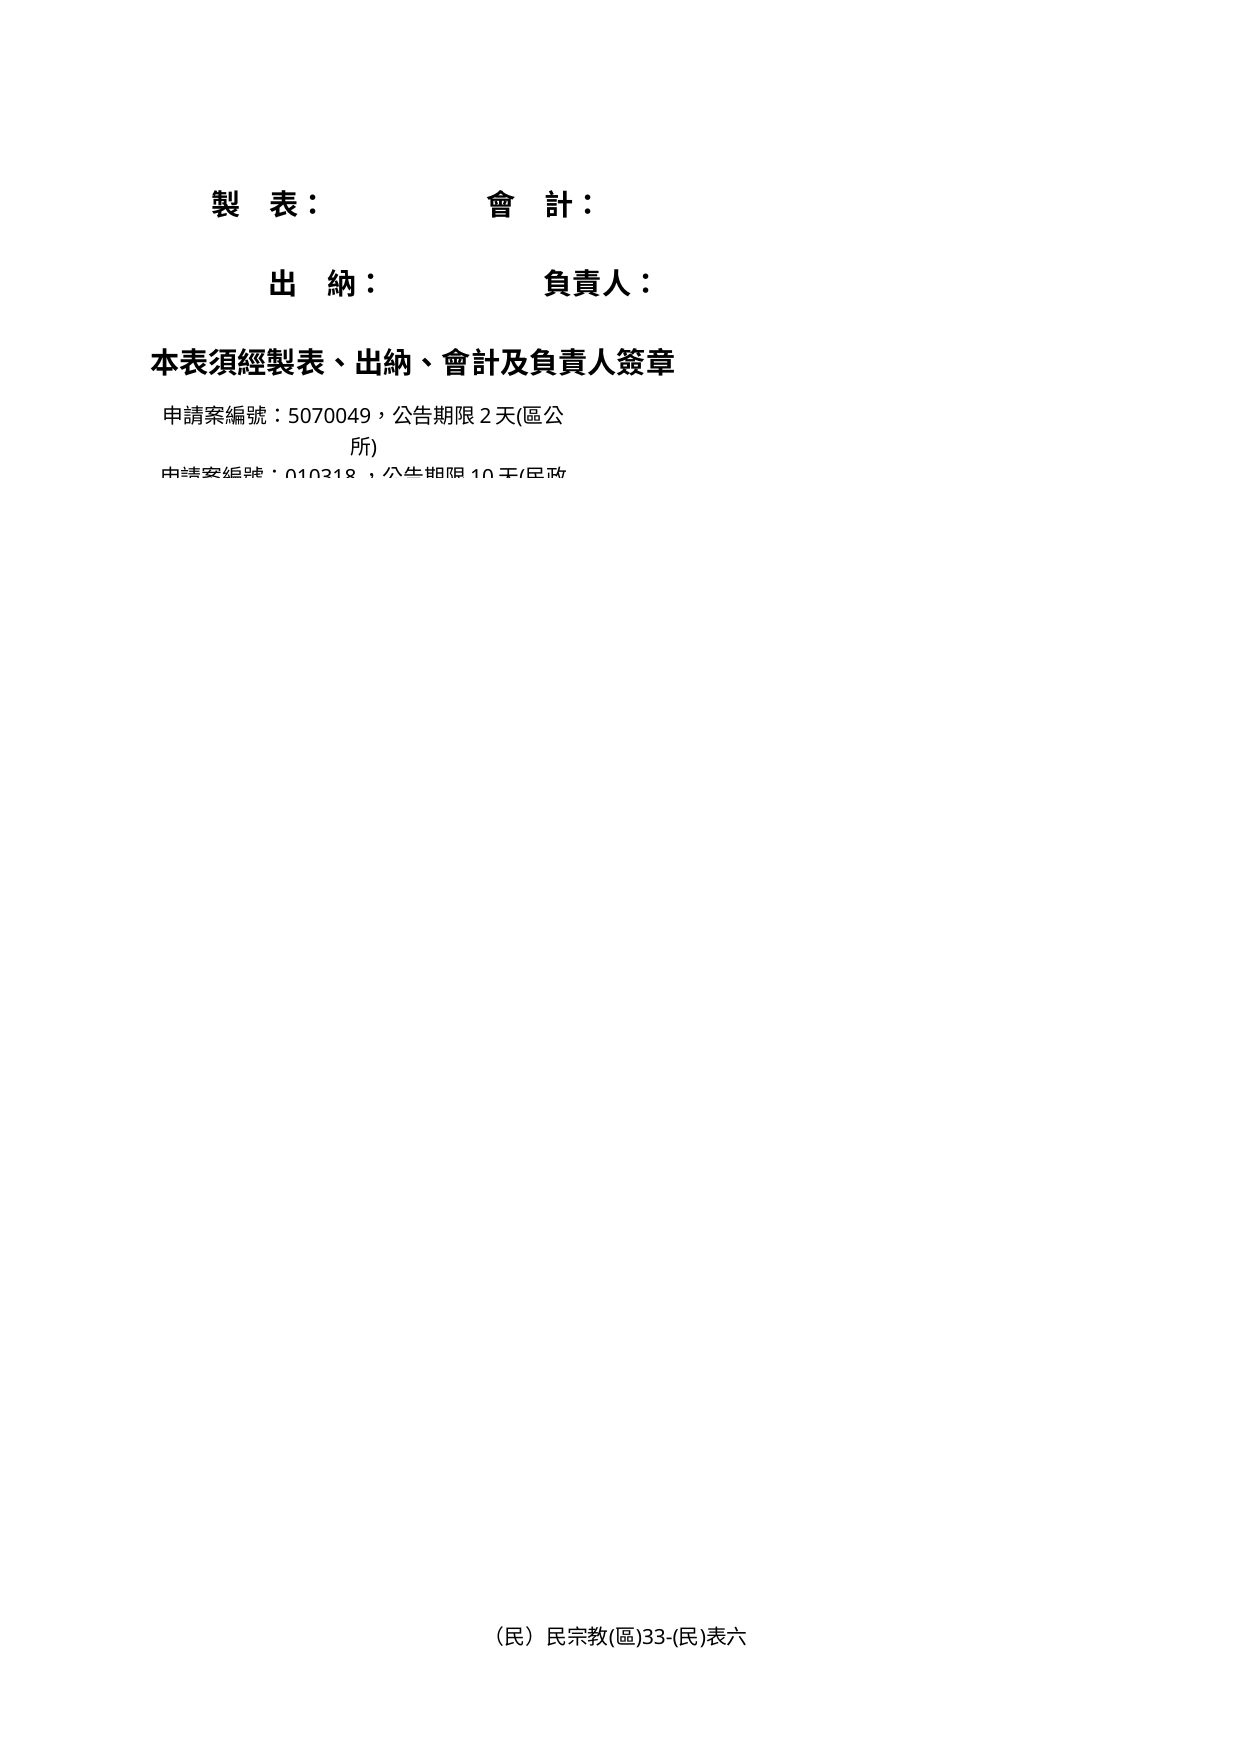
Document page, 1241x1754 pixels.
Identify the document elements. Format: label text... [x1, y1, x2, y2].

text 本表須經製表、出納、會計及負責人簽章 [136, 321, 1090, 485]
text 出 納： 負責人： [268, 242, 1090, 321]
text 製 表： 會 計： [150, 163, 1090, 242]
text 申請案編號：010318 ，公告期限10天(民政局) [151, 460, 576, 477]
text 申請案編號：5070049，公告期限2天(區公所) [151, 400, 576, 460]
